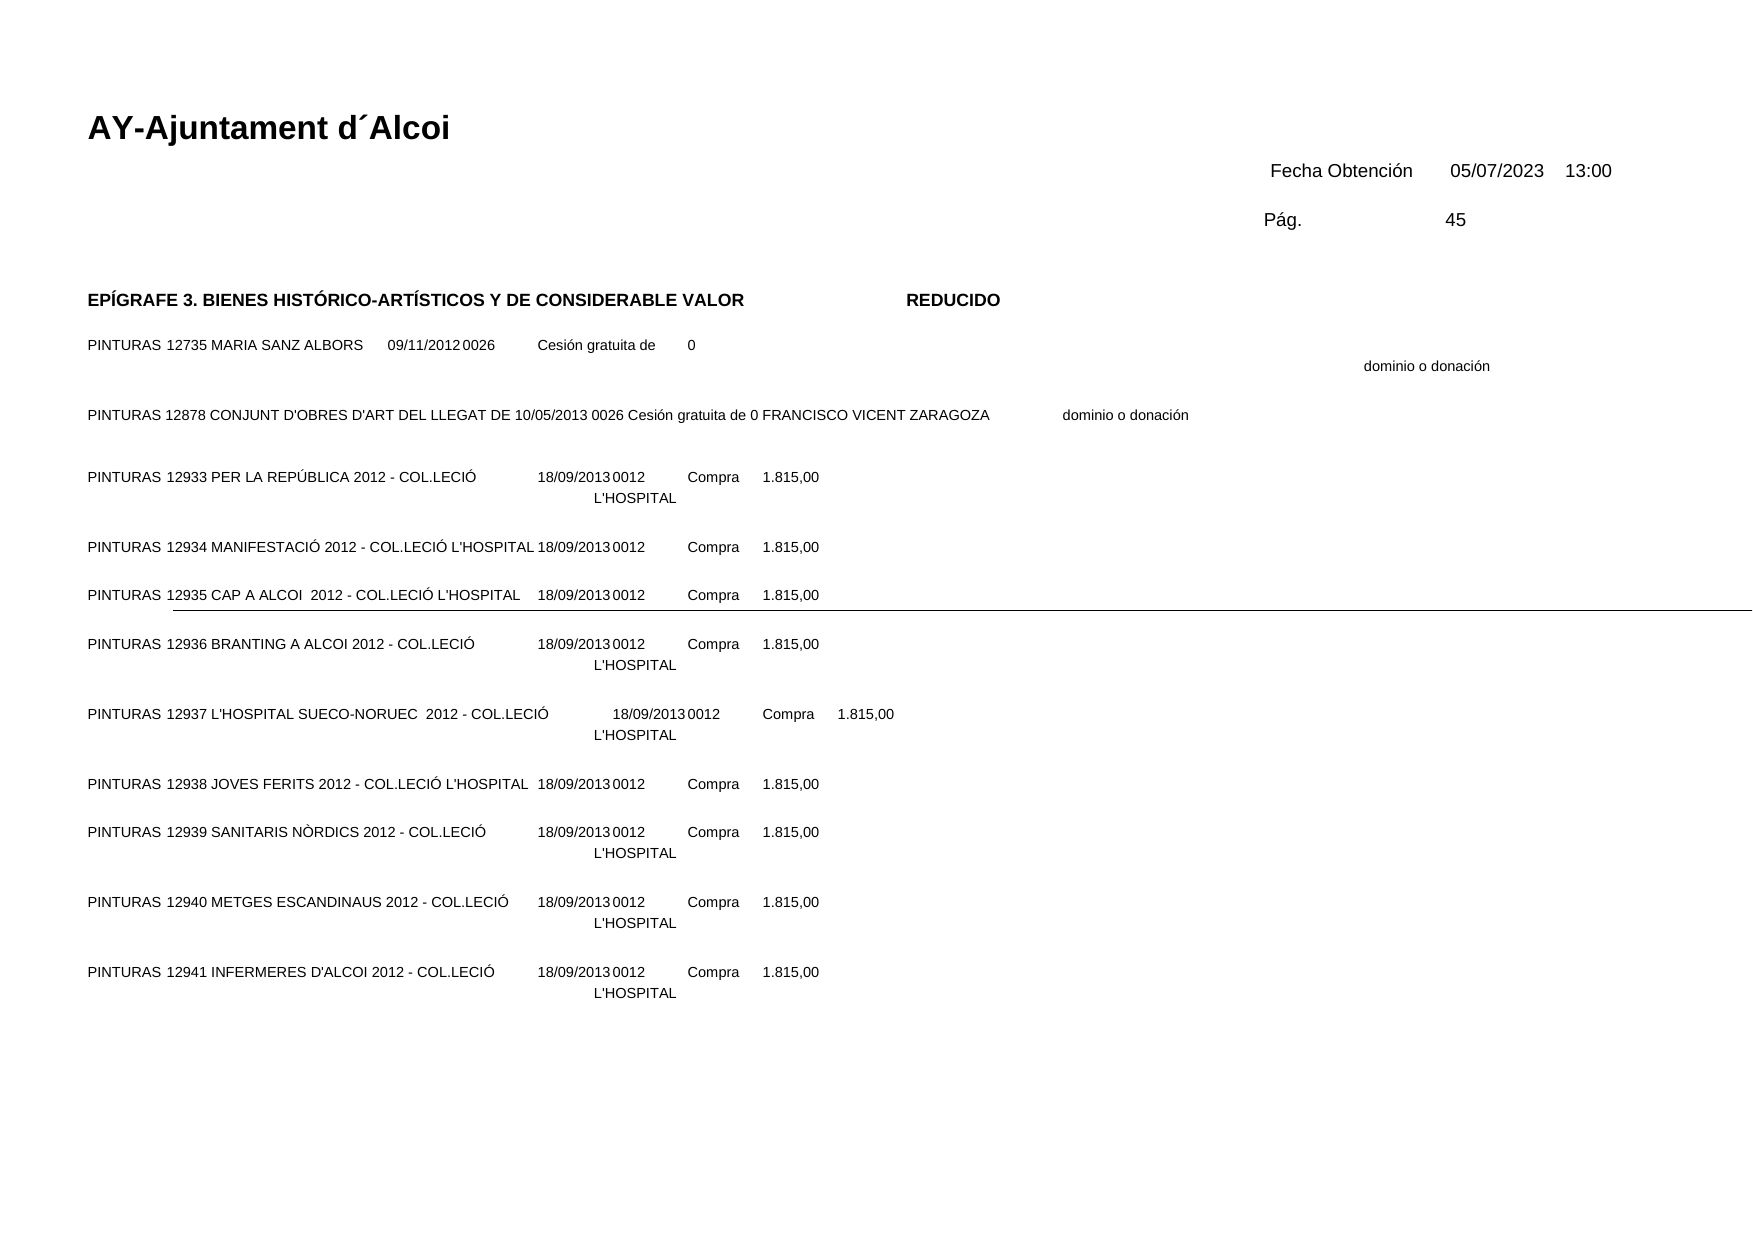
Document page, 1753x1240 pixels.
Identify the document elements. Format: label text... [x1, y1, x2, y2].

text L'HOSPITAL [594, 657, 1658, 673]
list PINTURAS 12934 MANIFESTACIÓ 2012 - COL.LECIÓ L'HOSPITAL 18/09/2013 0012 Compra 1.815,00 [0, 531, 1658, 557]
list PINTURAS 12937 L'HOSPITAL SUECO-NORUEC 2012 - COL.LECIÓ 18/09/2013 0012 Compra 1.815,00 [0, 698, 1658, 724]
list PINTURAS 12938 JOVES FERITS 2012 - COL.LECIÓ L'HOSPITAL 18/09/2013 0012 Compra 1.815,00 [0, 768, 1658, 794]
list PINTURAS 12940 METGES ESCANDINAUS 2012 - COL.LECIÓ 18/09/2013 0012 Compra 1.815,00 [0, 886, 1658, 913]
text L'HOSPITAL [594, 727, 1658, 743]
text L'HOSPITAL [594, 915, 1658, 932]
text L'HOSPITAL [594, 845, 1658, 862]
text L'HOSPITAL [594, 490, 1658, 507]
list PINTURAS 12933 PER LA REPÚBLICA 2012 - COL.LECIÓ 18/09/2013 0012 Compra 1.815,00 [0, 461, 1658, 487]
list PINTURAS 12735 MARIA SANZ ALBORS 09/11/2012 0026 Cesión gratuita de 0 [0, 328, 1658, 355]
list PINTURAS 12935 CAP A ALCOI 2012 - COL.LECIÓ L'HOSPITAL 18/09/2013 0012 Compra 1.815,00 [0, 579, 1658, 606]
list PINTURAS 12878 CONJUNT D'OBRES D'ART DEL LLEGAT DE 10/05/2013 0026 Cesión gratuita de 0 FRANCISCO VICENT ZARAGOZA dominio o donación [0, 399, 1658, 425]
list PINTURAS 12936 BRANTING A ALCOI 2012 - COL.LECIÓ 18/09/2013 0012 Compra 1.815,00 [0, 628, 1658, 654]
list PINTURAS 12941 INFERMERES D'ALCOI 2012 - COL.LECIÓ 18/09/2013 0012 Compra 1.815,00 [0, 956, 1658, 983]
text L'HOSPITAL [594, 985, 1658, 1002]
text dominio o donación [87, 357, 1490, 374]
list PINTURAS 12939 SANITARIS NÒRDICS 2012 - COL.LECIÓ 18/09/2013 0012 Compra 1.815,00 [0, 816, 1658, 843]
